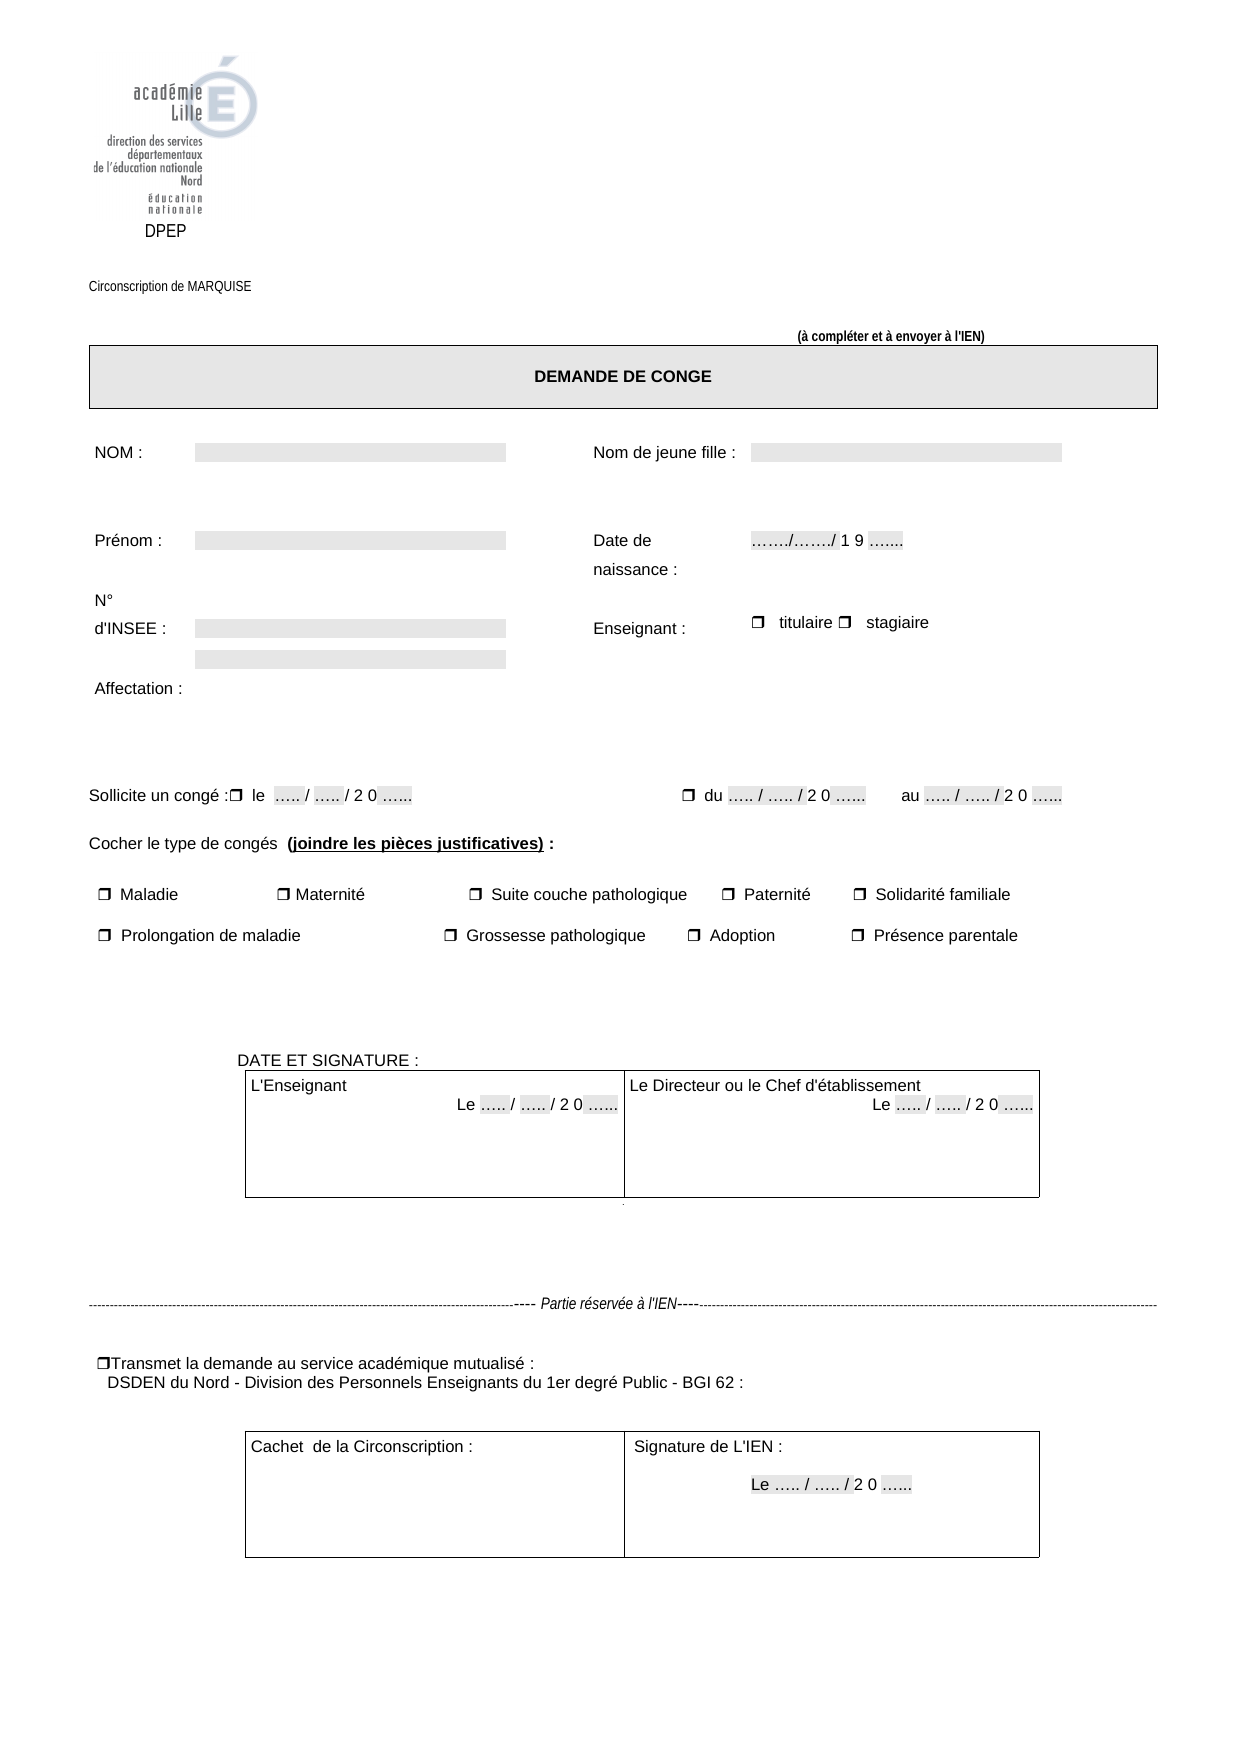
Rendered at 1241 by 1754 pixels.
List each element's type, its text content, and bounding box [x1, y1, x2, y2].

table_header NOM : [89, 409, 189, 497]
table_cell [745, 644, 1158, 732]
table_cell Prénom : [89, 497, 189, 585]
table_header Nom de jeune fille : [587, 409, 745, 497]
table_cell [189, 585, 587, 644]
table_header Signature de L'IEN : Le ….. / ….. / 2 0 …... [625, 1432, 1039, 1557]
table_cell Date de naissance : [587, 497, 745, 585]
table_header Cachet de la Circonscription : [246, 1432, 624, 1557]
table_cell [189, 644, 587, 732]
text . [89, 1197, 1157, 1207]
text Transmet la demande au service académique mutualisé : [89, 1354, 1157, 1373]
table_cell  titulaire  stagiaire [745, 585, 1158, 644]
text (à compléter et à envoyer à l'IEN) [89, 328, 1157, 345]
table_header L'Enseignant Le ….. / ….. / 2 0 …... [246, 1071, 624, 1197]
text Circonscription de MARQUISE [89, 278, 1157, 294]
table_cell Enseignant : [587, 585, 745, 644]
text Sollicite un congé :  le ….. / ….. / 2 0 …...  du ….. / ….. / 2 0 …... au ….. / ….. / 2 0 …... [89, 786, 1157, 805]
table_cell ……./……./ 1 9 ….... [745, 497, 1158, 585]
table_cell [587, 644, 745, 732]
table_cell Affectation : [89, 644, 189, 732]
text  Prolongation de maladie  Grossesse pathologique  Adoption  Présence parentale [89, 926, 1157, 945]
text  Maladie  Maternité  Suite couche pathologique  Paternité  Solidarité familiale [89, 885, 1157, 904]
table_cell N° d'INSEE : [89, 585, 189, 644]
text DPEP [89, 46, 1157, 242]
table_cell [189, 497, 587, 585]
text DSDEN du Nord - Division des Personnels Enseignants du 1er degré Public - BGI 62 : [89, 1373, 1157, 1392]
table_header Le Directeur ou le Chef d'établissement Le ….. / ….. / 2 0 …... [625, 1071, 1039, 1197]
text DEMANDE DE CONGE [90, 364, 1157, 383]
text Cocher le type de congés (joindre les pièces justificatives) : [89, 834, 1157, 853]
table_header [745, 409, 1158, 497]
text DATE ET SIGNATURE : [89, 1051, 1157, 1070]
table_header [189, 409, 587, 497]
text ---------------------------------------------------------------------------------------------------------- Partie réservée à l'IEN------------------------------------------------------------------------------------------------------------------ [89, 1294, 1157, 1313]
